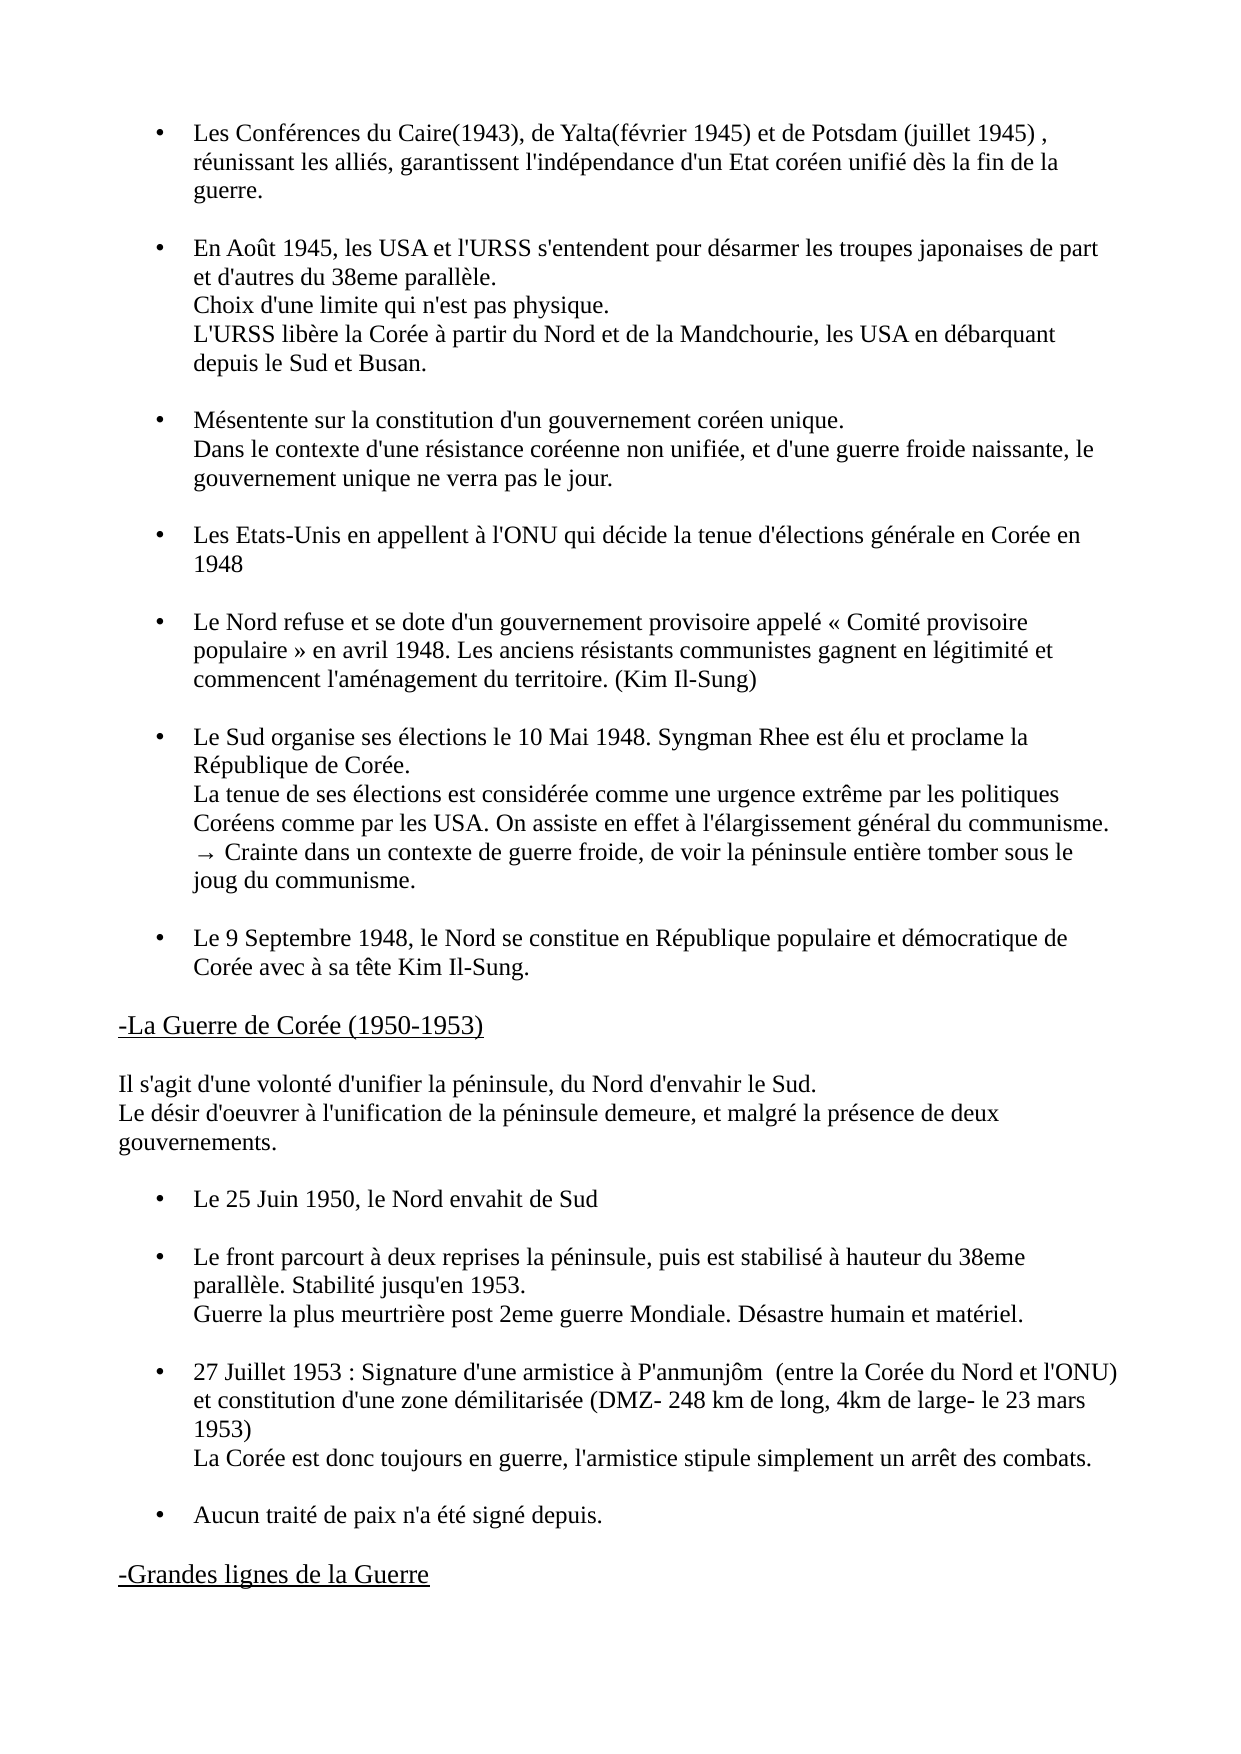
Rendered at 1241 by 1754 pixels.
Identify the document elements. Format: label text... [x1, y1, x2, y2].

list Mésentente sur la constitution d'un gouvernement coréen unique. [156, 406, 1122, 434]
list Les Conférences du Caire(1943), de Yalta(février 1945) et de Potsdam (juillet 1945) , réunissant les alliés, garantissent l'indépendance d'un Etat coréen unifié dès la fin de la guerre. [156, 118, 1122, 204]
list Aucun traité de paix n'a été signé depuis. [156, 1501, 1122, 1529]
list En Août 1945, les USA et l'URSS s'entendent pour désarmer les troupes japonaises de part et d'autres du 38eme parallèle. Choix d'une limite qui n'est pas physique. L'URSS libère la Corée à partir du Nord et de la Mandchourie, les USA en débarquant depuis le Sud et Busan. [156, 233, 1122, 377]
text -Grandes lignes de la Guerre [118, 1558, 1122, 1589]
list Le 9 Septembre 1948, le Nord se constitue en République populaire et démocratique de Corée avec à sa tête Kim Il-Sung. [156, 923, 1122, 981]
list Le Sud organise ses élections le 10 Mai 1948. Syngman Rhee est élu et proclame la République de Corée. La tenue de ses élections est considérée comme une urgence extrême par les politiques Coréens comme par les USA. On assiste en effet à l'élargissement général du communisme. → Crainte dans un contexte de guerre froide, de voir la péninsule entière tomber sous le joug du communisme. [156, 722, 1122, 894]
text -La Guerre de Corée (1950-1953) Il s'agit d'une volonté d'unifier la péninsule, du Nord d'envahir le Sud. Le désir d'oeuvrer à l'unification de la péninsule demeure, et malgré la présence de deux gouvernements. [118, 1009, 1122, 1156]
list Dans le contexte d'une résistance coréenne non unifiée, et d'une guerre froide naissante, le gouvernement unique ne verra pas le jour. [156, 434, 1122, 492]
list Le 25 Juin 1950, le Nord envahit de Sud [156, 1184, 1122, 1213]
list Les Etats-Unis en appellent à l'ONU qui décide la tenue d'élections générale en Corée en 1948 [156, 521, 1122, 578]
list Le front parcourt à deux reprises la péninsule, puis est stabilisé à hauteur du 38eme parallèle. Stabilité jusqu'en 1953. Guerre la plus meurtrière post 2eme guerre Mondiale. Désastre humain et matériel. [156, 1242, 1122, 1328]
list 27 Juillet 1953 : Signature d'une armistice à P'anmunjôm (entre la Corée du Nord et l'ONU) et constitution d'une zone démilitarisée (DMZ- 248 km de long, 4km de large- le 23 mars 1953) La Corée est donc toujours en guerre, l'armistice stipule simplement un arrêt des combats. [156, 1357, 1122, 1472]
list Le Nord refuse et se dote d'un gouvernement provisoire appelé « Comité provisoire populaire » en avril 1948. Les anciens résistants communistes gagnent en légitimité et commencent l'aménagement du territoire. (Kim Il-Sung) [156, 607, 1122, 693]
